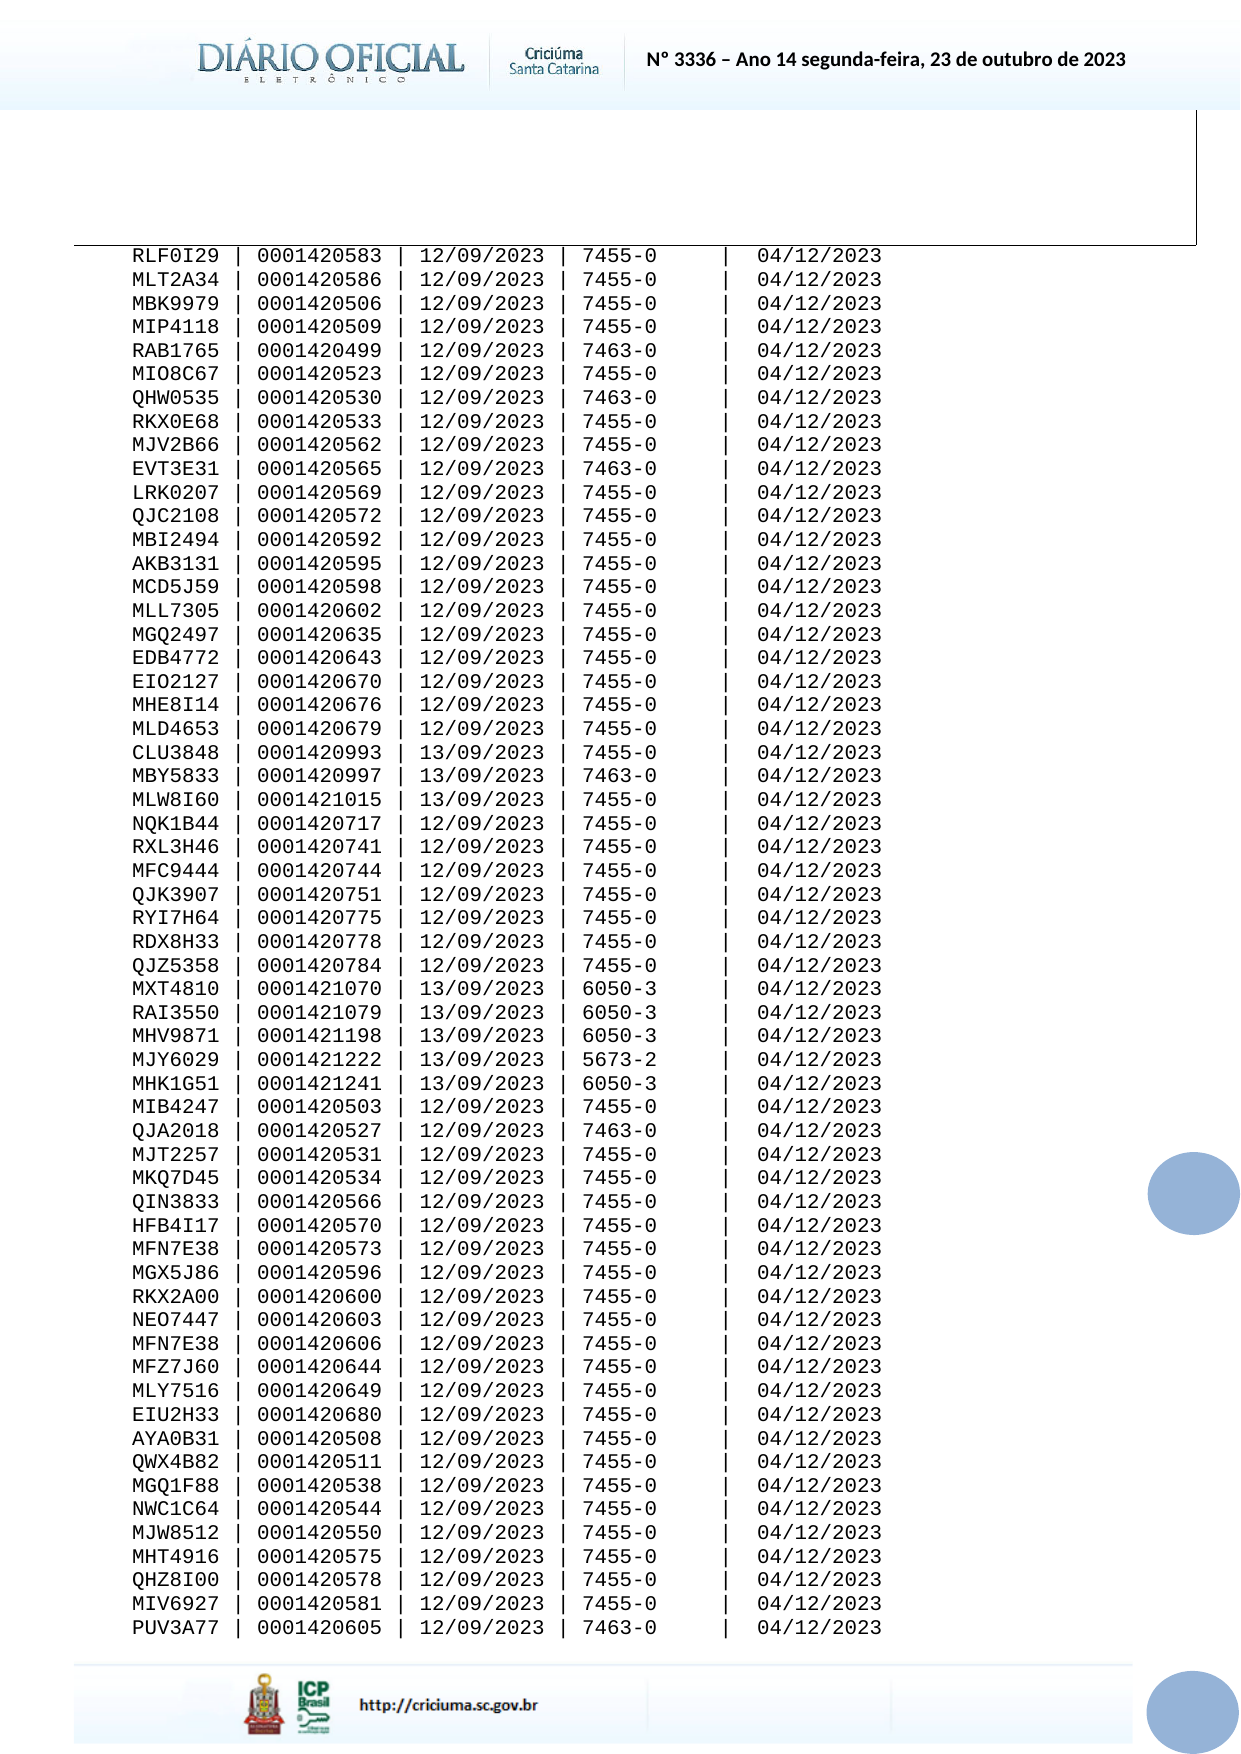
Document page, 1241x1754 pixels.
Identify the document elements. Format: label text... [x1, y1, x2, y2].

text LRK0207 | 0001420569 | 12/09/2023 | 7455-0 | 04/12/2023 [44, 482, 1196, 505]
text RKX2A00 | 0001420600 | 12/09/2023 | 7455-0 | 04/12/2023 [44, 1286, 1196, 1309]
text QWX4B82 | 0001420511 | 12/09/2023 | 7455-0 | 04/12/2023 [44, 1451, 1196, 1475]
text MHK1G51 | 0001421241 | 13/09/2023 | 6050-3 | 04/12/2023 [44, 1073, 1196, 1096]
text QHZ8I00 | 0001420578 | 12/09/2023 | 7455-0 | 04/12/2023 [44, 1569, 1196, 1593]
text MHT4916 | 0001420575 | 12/09/2023 | 7455-0 | 04/12/2023 [44, 1546, 1196, 1569]
text EIU2H33 | 0001420680 | 12/09/2023 | 7455-0 | 04/12/2023 [44, 1404, 1196, 1427]
text QJK3907 | 0001420751 | 12/09/2023 | 7455-0 | 04/12/2023 [44, 884, 1196, 907]
text HFB4I17 | 0001420570 | 12/09/2023 | 7455-0 | 04/12/2023 [44, 1215, 1196, 1238]
text NQK1B44 | 0001420717 | 12/09/2023 | 7455-0 | 04/12/2023 [44, 813, 1196, 836]
text RLF0I29 | 0001420583 | 12/09/2023 | 7455-0 | 04/12/2023 [44, 245, 1196, 269]
text RXL3H46 | 0001420741 | 12/09/2023 | 7455-0 | 04/12/2023 [44, 836, 1196, 860]
text MIB4247 | 0001420503 | 12/09/2023 | 7455-0 | 04/12/2023 [44, 1096, 1196, 1120]
text MFN7E38 | 0001420606 | 12/09/2023 | 7455-0 | 04/12/2023 [44, 1333, 1196, 1357]
text MGX5J86 | 0001420596 | 12/09/2023 | 7455-0 | 04/12/2023 [44, 1262, 1196, 1286]
text MXT4810 | 0001421070 | 13/09/2023 | 6050-3 | 04/12/2023 [44, 978, 1196, 1002]
text MFN7E38 | 0001420573 | 12/09/2023 | 7455-0 | 04/12/2023 [44, 1238, 1196, 1262]
text QJA2018 | 0001420527 | 12/09/2023 | 7463-0 | 04/12/2023 [44, 1120, 1196, 1144]
text MLD4653 | 0001420679 | 12/09/2023 | 7455-0 | 04/12/2023 [44, 718, 1196, 742]
text EIO2127 | 0001420670 | 12/09/2023 | 7455-0 | 04/12/2023 [44, 671, 1196, 694]
text PUV3A77 | 0001420605 | 12/09/2023 | 7463-0 | 04/12/2023 [44, 1617, 1196, 1640]
text MLT2A34 | 0001420586 | 12/09/2023 | 7455-0 | 04/12/2023 [44, 269, 1196, 292]
text MGQ2497 | 0001420635 | 12/09/2023 | 7455-0 | 04/12/2023 [44, 623, 1196, 647]
text MBK9979 | 0001420506 | 12/09/2023 | 7455-0 | 04/12/2023 [44, 292, 1196, 316]
text MFC9444 | 0001420744 | 12/09/2023 | 7455-0 | 04/12/2023 [44, 860, 1196, 884]
text NWC1C64 | 0001420544 | 12/09/2023 | 7455-0 | 04/12/2023 [44, 1498, 1196, 1522]
text QJZ5358 | 0001420784 | 12/09/2023 | 7455-0 | 04/12/2023 [44, 954, 1196, 978]
text RDX8H33 | 0001420778 | 12/09/2023 | 7455-0 | 04/12/2023 [44, 931, 1196, 954]
text CLU3848 | 0001420993 | 13/09/2023 | 7455-0 | 04/12/2023 [44, 742, 1196, 765]
text MIO8C67 | 0001420523 | 12/09/2023 | 7455-0 | 04/12/2023 [44, 363, 1196, 387]
text MHE8I14 | 0001420676 | 12/09/2023 | 7455-0 | 04/12/2023 [44, 694, 1196, 718]
text MJV2B66 | 0001420562 | 12/09/2023 | 7455-0 | 04/12/2023 [44, 434, 1196, 458]
text AKB3131 | 0001420595 | 12/09/2023 | 7455-0 | 04/12/2023 [44, 553, 1196, 576]
text MLY7516 | 0001420649 | 12/09/2023 | 7455-0 | 04/12/2023 [44, 1380, 1196, 1404]
text MJW8512 | 0001420550 | 12/09/2023 | 7455-0 | 04/12/2023 [44, 1522, 1196, 1546]
text EDB4772 | 0001420643 | 12/09/2023 | 7455-0 | 04/12/2023 [44, 647, 1196, 671]
text MIP4118 | 0001420509 | 12/09/2023 | 7455-0 | 04/12/2023 [44, 316, 1196, 340]
text MIV6927 | 0001420581 | 12/09/2023 | 7455-0 | 04/12/2023 [44, 1593, 1196, 1617]
text MJT2257 | 0001420531 | 12/09/2023 | 7455-0 | 04/12/2023 [44, 1144, 1196, 1167]
text MLW8I60 | 0001421015 | 13/09/2023 | 7455-0 | 04/12/2023 [44, 789, 1196, 813]
text MHV9871 | 0001421198 | 13/09/2023 | 6050-3 | 04/12/2023 [44, 1026, 1196, 1049]
text QHW0535 | 0001420530 | 12/09/2023 | 7463-0 | 04/12/2023 [44, 387, 1196, 411]
text MBI2494 | 0001420592 | 12/09/2023 | 7455-0 | 04/12/2023 [44, 529, 1196, 553]
text QJC2108 | 0001420572 | 12/09/2023 | 7455-0 | 04/12/2023 [44, 505, 1196, 529]
text MJY6029 | 0001421222 | 13/09/2023 | 5673-2 | 04/12/2023 [44, 1049, 1196, 1073]
text MKQ7D45 | 0001420534 | 12/09/2023 | 7455-0 | 04/12/2023 [44, 1167, 1157, 1191]
text RAB1765 | 0001420499 | 12/09/2023 | 7463-0 | 04/12/2023 [44, 340, 1196, 363]
text NEO7447 | 0001420603 | 12/09/2023 | 7455-0 | 04/12/2023 [44, 1309, 1196, 1333]
text MGQ1F88 | 0001420538 | 12/09/2023 | 7455-0 | 04/12/2023 [44, 1475, 1196, 1498]
text MFZ7J60 | 0001420644 | 12/09/2023 | 7455-0 | 04/12/2023 [44, 1357, 1196, 1380]
text RKX0E68 | 0001420533 | 12/09/2023 | 7455-0 | 04/12/2023 [44, 411, 1196, 434]
text MBY5833 | 0001420997 | 13/09/2023 | 7463-0 | 04/12/2023 [44, 765, 1196, 789]
text EVT3E31 | 0001420565 | 12/09/2023 | 7463-0 | 04/12/2023 [44, 458, 1196, 482]
text MCD5J59 | 0001420598 | 12/09/2023 | 7455-0 | 04/12/2023 [44, 576, 1196, 600]
text QIN3833 | 0001420566 | 12/09/2023 | 7455-0 | 04/12/2023 [44, 1191, 1153, 1215]
text AYA0B31 | 0001420508 | 12/09/2023 | 7455-0 | 04/12/2023 [44, 1427, 1196, 1451]
text RAI3550 | 0001421079 | 13/09/2023 | 6050-3 | 04/12/2023 [44, 1002, 1196, 1026]
text RYI7H64 | 0001420775 | 12/09/2023 | 7455-0 | 04/12/2023 [44, 907, 1196, 931]
text MLL7305 | 0001420602 | 12/09/2023 | 7455-0 | 04/12/2023 [44, 600, 1196, 623]
